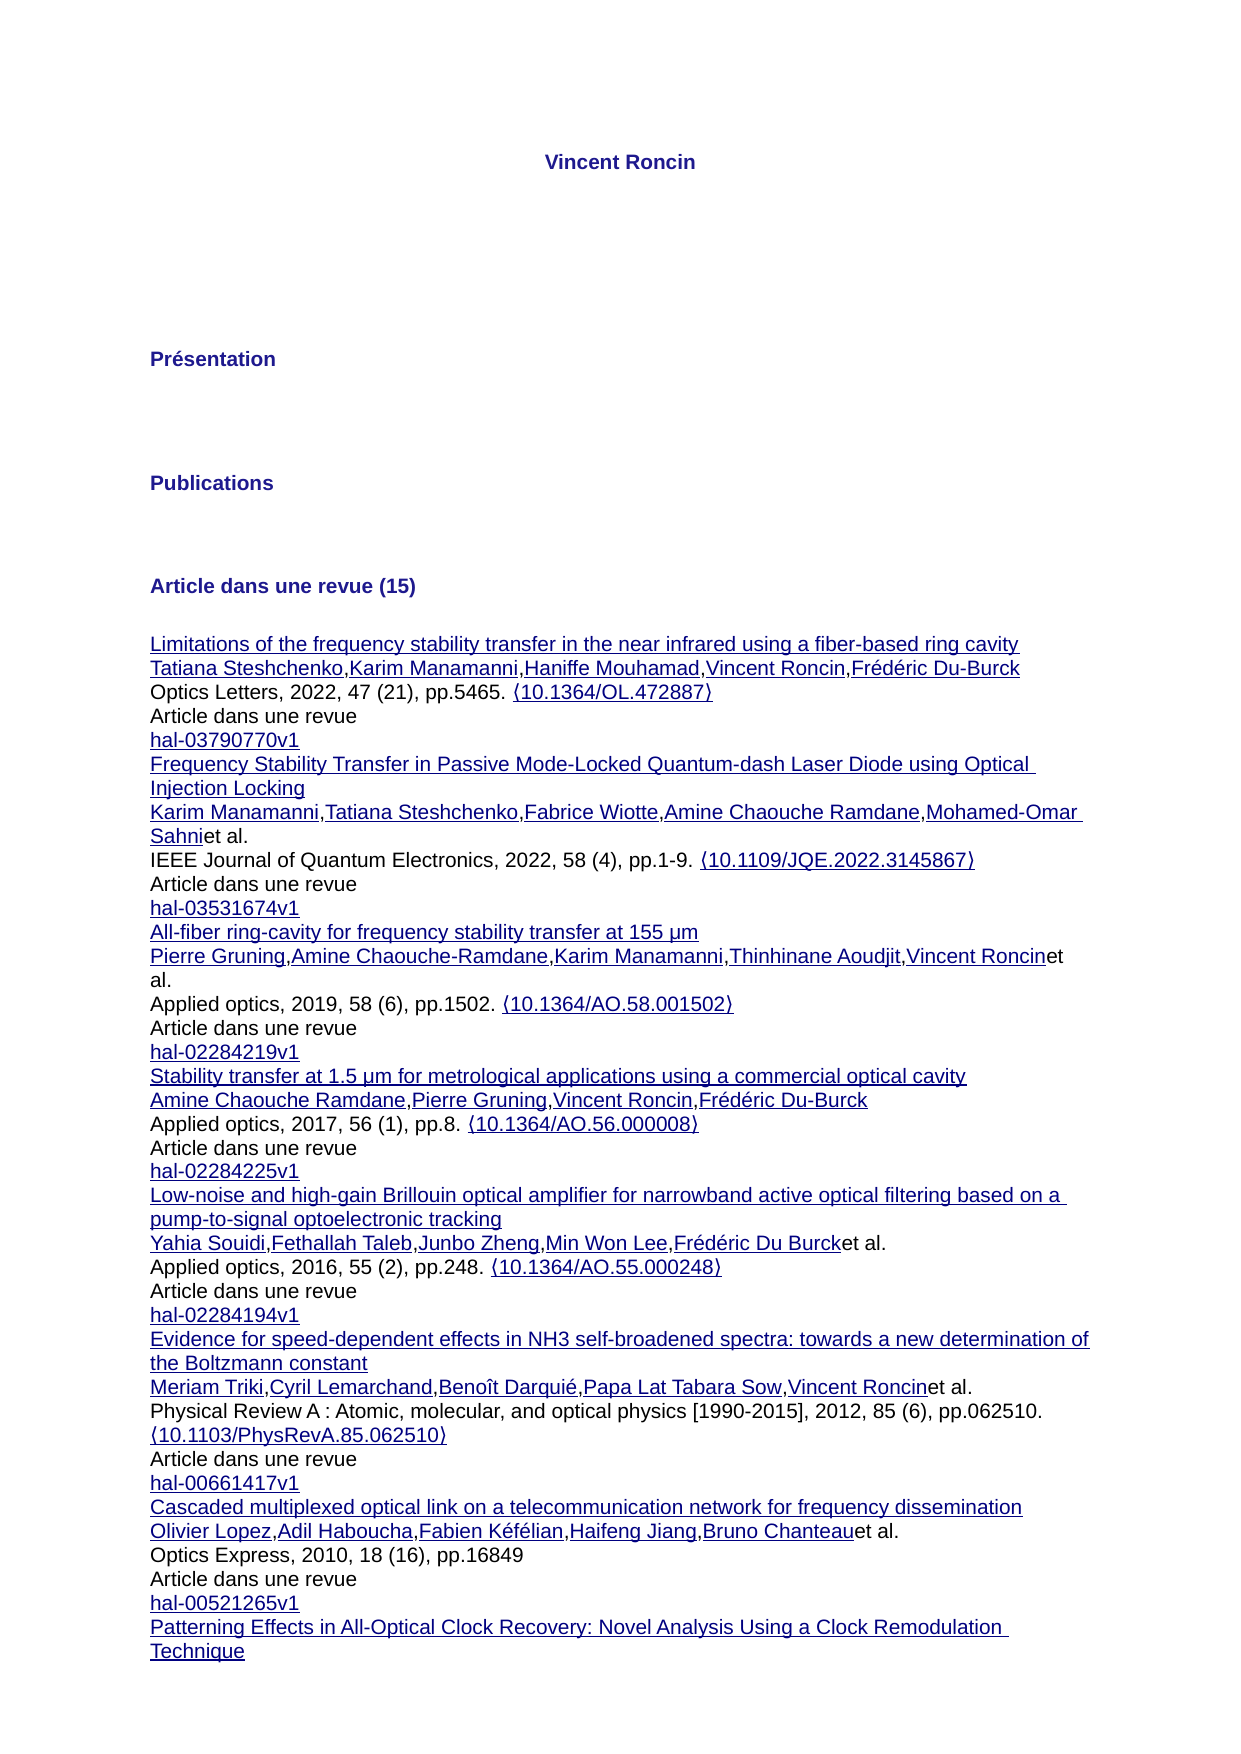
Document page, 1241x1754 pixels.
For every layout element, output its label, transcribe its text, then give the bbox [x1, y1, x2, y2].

subtitle Article dans une revue (15) [150, 574, 1090, 598]
subtitle Présentation [150, 347, 1090, 371]
subtitle Vincent Roncin [150, 150, 1090, 174]
table_cell Cascaded multiplexed optical link on a telecommunication network for frequency dissemination Olivier Lopez,Adil Haboucha,Fabien Kéfélian,Haifeng Jiang,Bruno Chanteauet al. Optics Express, 2010, 18 (16), pp.16849 Article dans une revue hal-00521265v1 [150, 1495, 1090, 1614]
table_cell Low-noise and high-gain Brillouin optical amplifier for narrowband active optical filtering based on a pump-to-signal optoelectronic tracking Yahia Souidi,Fethallah Taleb,Junbo Zheng,Min Won Lee,Frédéric Du Burcket al. Applied optics, 2016, 55 (2), pp.248. ⟨10.1364/AO.55.000248⟩ Article dans une revue hal-02284194v1 [150, 1183, 1090, 1327]
table_cell the Boltzmann constant Meriam Triki,Cyril Lemarchand,Benoît Darquié,Papa Lat Tabara Sow,Vincent Roncinet al. Physical Review A : Atomic, molecular, and optical physics [1990-2015], 2012, 85 (6), pp.062510. ⟨10.1103/PhysRevA.85.062510⟩ Article dans une revue hal-00661417v1 [150, 1349, 1090, 1495]
table_cell Patterning Effects in All-Optical Clock Recovery: Novel Analysis Using a Clock Remodulation Technique [150, 1615, 1090, 1662]
table_cell Frequency Stability Transfer in Passive Mode-Locked Quantum-dash Laser Diode using Optical Injection Locking Karim Manamanni,Tatiana Steshchenko,Fabrice Wiotte,Amine Chaouche Ramdane,Mohamed-Omar Sahniet al. IEEE Journal of Quantum Electronics, 2022, 58 (4), pp.1-9. ⟨10.1109/JQE.2022.3145867⟩ Article dans une revue hal-03531674v1 [150, 752, 1090, 920]
subtitle Publications [150, 471, 1090, 495]
table_cell All-fiber ring-cavity for frequency stability transfer at 155 μm Pierre Gruning,Amine Chaouche-Ramdane,Karim Manamanni,Thinhinane Aoudjit,Vincent Roncinet al. Applied optics, 2019, 58 (6), pp.1502. ⟨10.1364/AO.58.001502⟩ Article dans une revue hal-02284219v1 [150, 920, 1090, 1063]
table_header Limitations of the frequency stability transfer in the near infrared using a fiber-based ring cavity Tatiana Steshchenko,Karim Manamanni,Haniffe Mouhamad,Vincent Roncin,Frédéric Du-Burck Optics Letters, 2022, 47 (21), pp.5465. ⟨10.1364/OL.472887⟩ Article dans une revue hal-03790770v1 [150, 632, 1090, 752]
table_cell Stability transfer at 1.5 μm for metrological applications using a commercial optical cavity Amine Chaouche Ramdane,Pierre Gruning,Vincent Roncin,Frédéric Du-Burck Applied optics, 2017, 56 (1), pp.8. ⟨10.1364/AO.56.000008⟩ Article dans une revue hal-02284225v1 [150, 1064, 1090, 1183]
table_cell Evidence for speed-dependent effects in NH3 self-broadened spectra: towards a new determination of [150, 1327, 1090, 1348]
